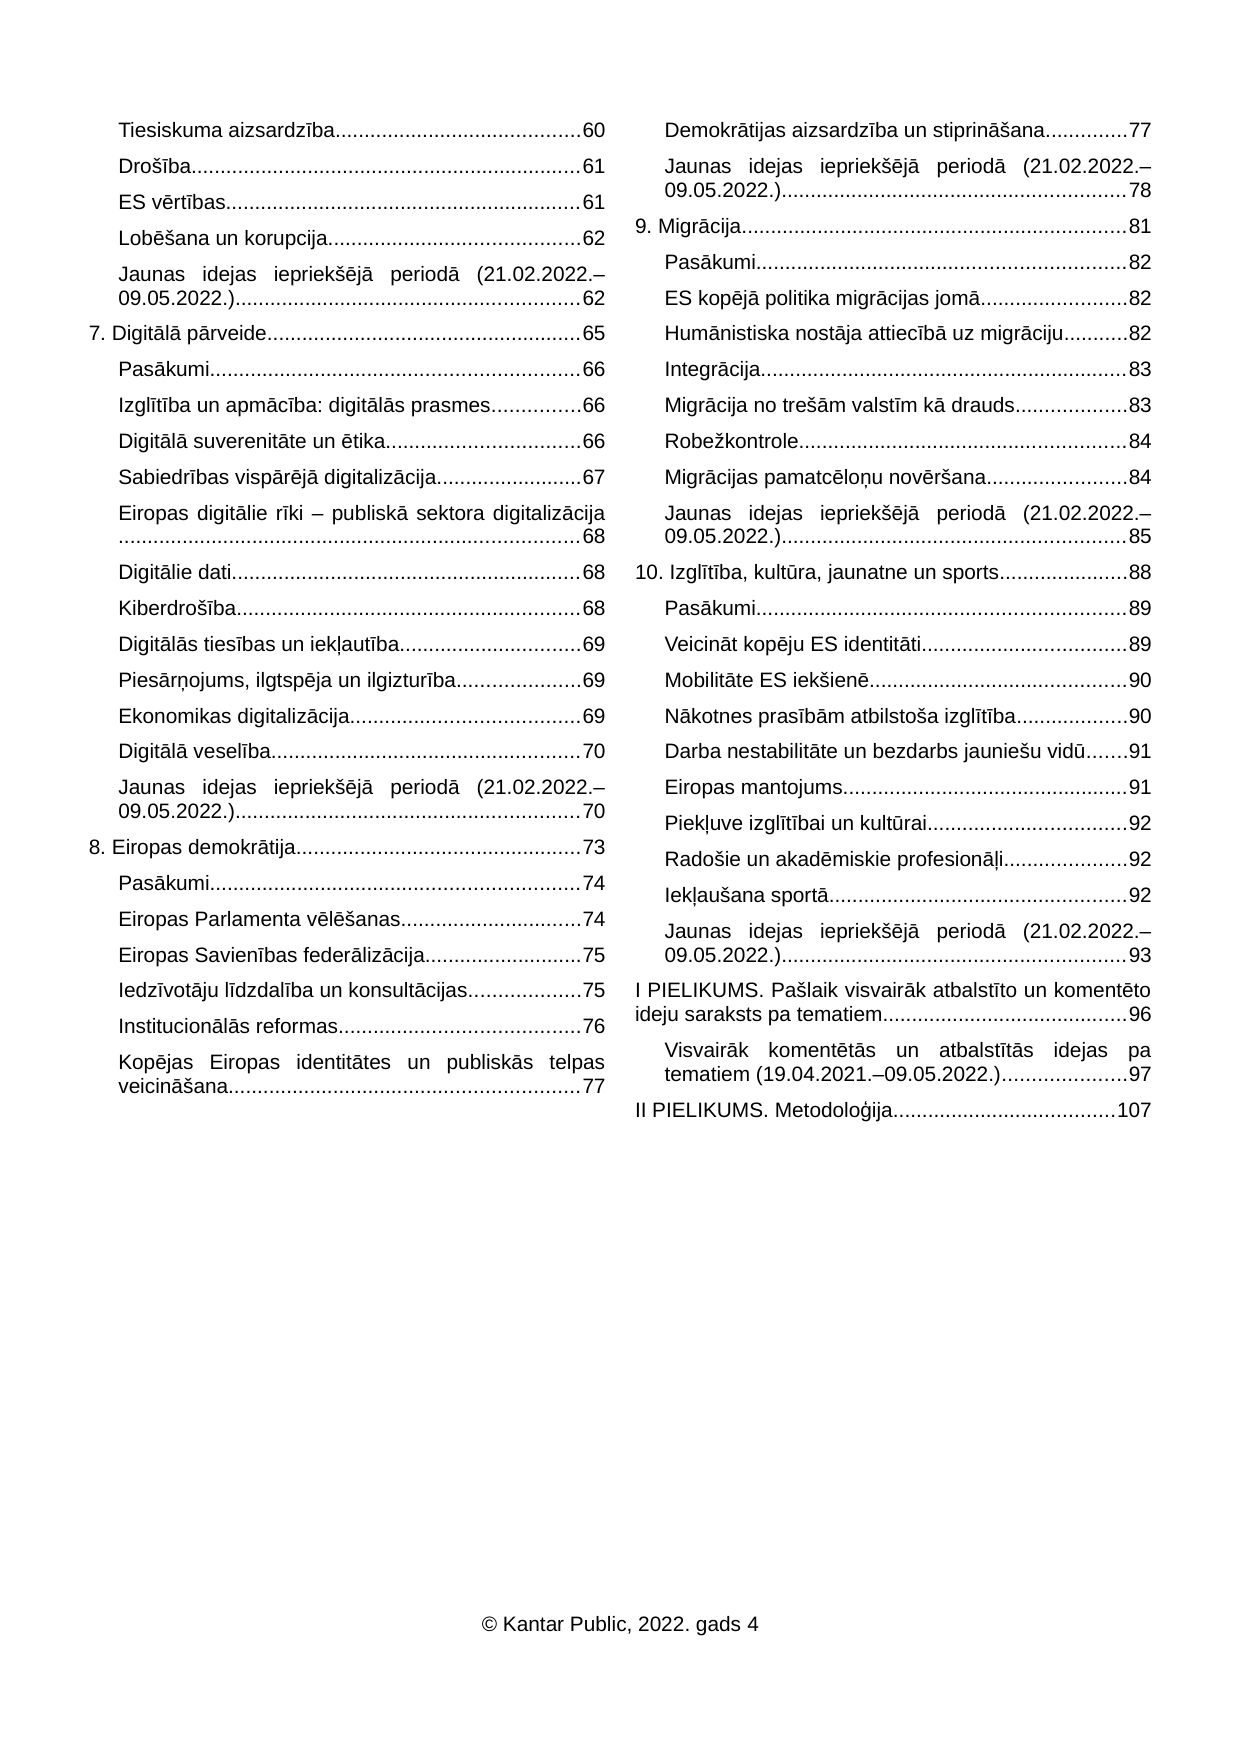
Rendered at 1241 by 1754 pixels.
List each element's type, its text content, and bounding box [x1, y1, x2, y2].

text ES vērtības 61 [118, 190, 605, 214]
text Eiropas Savienības federālizācija 75 [118, 942, 605, 966]
text Visvairāk komentētās un atbalstītās idejas pa tematiem (19.04.2021.–09.05.2022.) 97 [664, 1038, 1152, 1086]
text Eiropas mantojums 91 [664, 775, 1152, 799]
text Humānistiska nostāja attiecībā uz migrāciju 82 [664, 321, 1152, 345]
text Darba nestabilitāte un bezdarbs jauniešu vidū 91 [664, 739, 1152, 763]
text Jaunas idejas iepriekšējā periodā (21.02.2022.–09.05.2022.) 85 [664, 500, 1152, 548]
text I PIELIKUMS. Pašlaik visvairāk atbalstīto un komentēto ideju saraksts pa tematiem 96 [635, 978, 1152, 1026]
text Mobilitāte ES iekšienē 90 [664, 668, 1152, 692]
text Jaunas idejas iepriekšējā periodā (21.02.2022.–09.05.2022.) 93 [664, 918, 1152, 966]
text Iekļaušana sportā 92 [664, 883, 1152, 907]
text 9. Migrācija 81 [635, 214, 1152, 238]
text Robežkontrole 84 [664, 429, 1152, 453]
text Digitālā veselība 70 [118, 739, 605, 763]
text Tiesiskuma aizsardzība 60 [118, 118, 605, 142]
text ES kopējā politika migrācijas jomā 82 [664, 285, 1152, 309]
text Lobēšana un korupcija 62 [118, 226, 605, 249]
text 10. Izglītība, kultūra, jaunatne un sports 88 [635, 560, 1152, 584]
text Eiropas Parlamenta vēlēšanas 74 [118, 907, 605, 931]
text Drošība 61 [118, 154, 605, 178]
text Ekonomikas digitalizācija 69 [118, 703, 605, 727]
text Kiberdrošība 68 [118, 596, 605, 620]
text Iedzīvotāju līdzdalība un konsultācijas 75 [118, 978, 605, 1002]
text Kopējas Eiropas identitātes un publiskās telpas veicināšana 77 [118, 1050, 605, 1098]
text Pasākumi 66 [118, 357, 605, 381]
text Digitālā suverenitāte un ētika 66 [118, 429, 605, 453]
text Eiropas digitālie rīki – publiskā sektora digitalizācija 68 [118, 500, 605, 548]
text Pasākumi 89 [664, 596, 1152, 620]
text Jaunas idejas iepriekšējā periodā (21.02.2022.–09.05.2022.) 78 [664, 154, 1152, 202]
text Digitālās tiesības un iekļautība 69 [118, 632, 605, 656]
text Integrācija 83 [664, 357, 1152, 381]
text Jaunas idejas iepriekšējā periodā (21.02.2022.–09.05.2022.) 70 [118, 775, 605, 823]
text Piesārņojums, ilgtspēja un ilgizturība 69 [118, 668, 605, 692]
text Institucionālās reformas 76 [118, 1014, 605, 1038]
text II PIELIKUMS. Metodoloģija 107 [635, 1098, 1152, 1122]
text Pasākumi 74 [118, 871, 605, 895]
text Jaunas idejas iepriekšējā periodā (21.02.2022.–09.05.2022.) 62 [118, 261, 605, 309]
text Piekļuve izglītībai un kultūrai 92 [664, 811, 1152, 835]
text Nākotnes prasībām atbilstoša izglītība 90 [664, 703, 1152, 727]
text Veicināt kopēju ES identitāti 89 [664, 632, 1152, 656]
text Migrācijas pamatcēloņu novēršana 84 [664, 464, 1152, 488]
text 7. Digitālā pārveide 65 [88, 321, 605, 345]
text Pasākumi 82 [664, 249, 1152, 273]
text Digitālie dati 68 [118, 560, 605, 584]
text Demokrātijas aizsardzība un stiprināšana 77 [664, 118, 1152, 142]
text 8. Eiropas demokrātija 73 [88, 835, 605, 859]
text Radošie un akadēmiskie profesionāļi 92 [664, 847, 1152, 871]
text Migrācija no trešām valstīm kā drauds 83 [664, 393, 1152, 417]
text Izglītība un apmācība: digitālās prasmes 66 [118, 393, 605, 417]
text Sabiedrības vispārējā digitalizācija 67 [118, 464, 605, 488]
